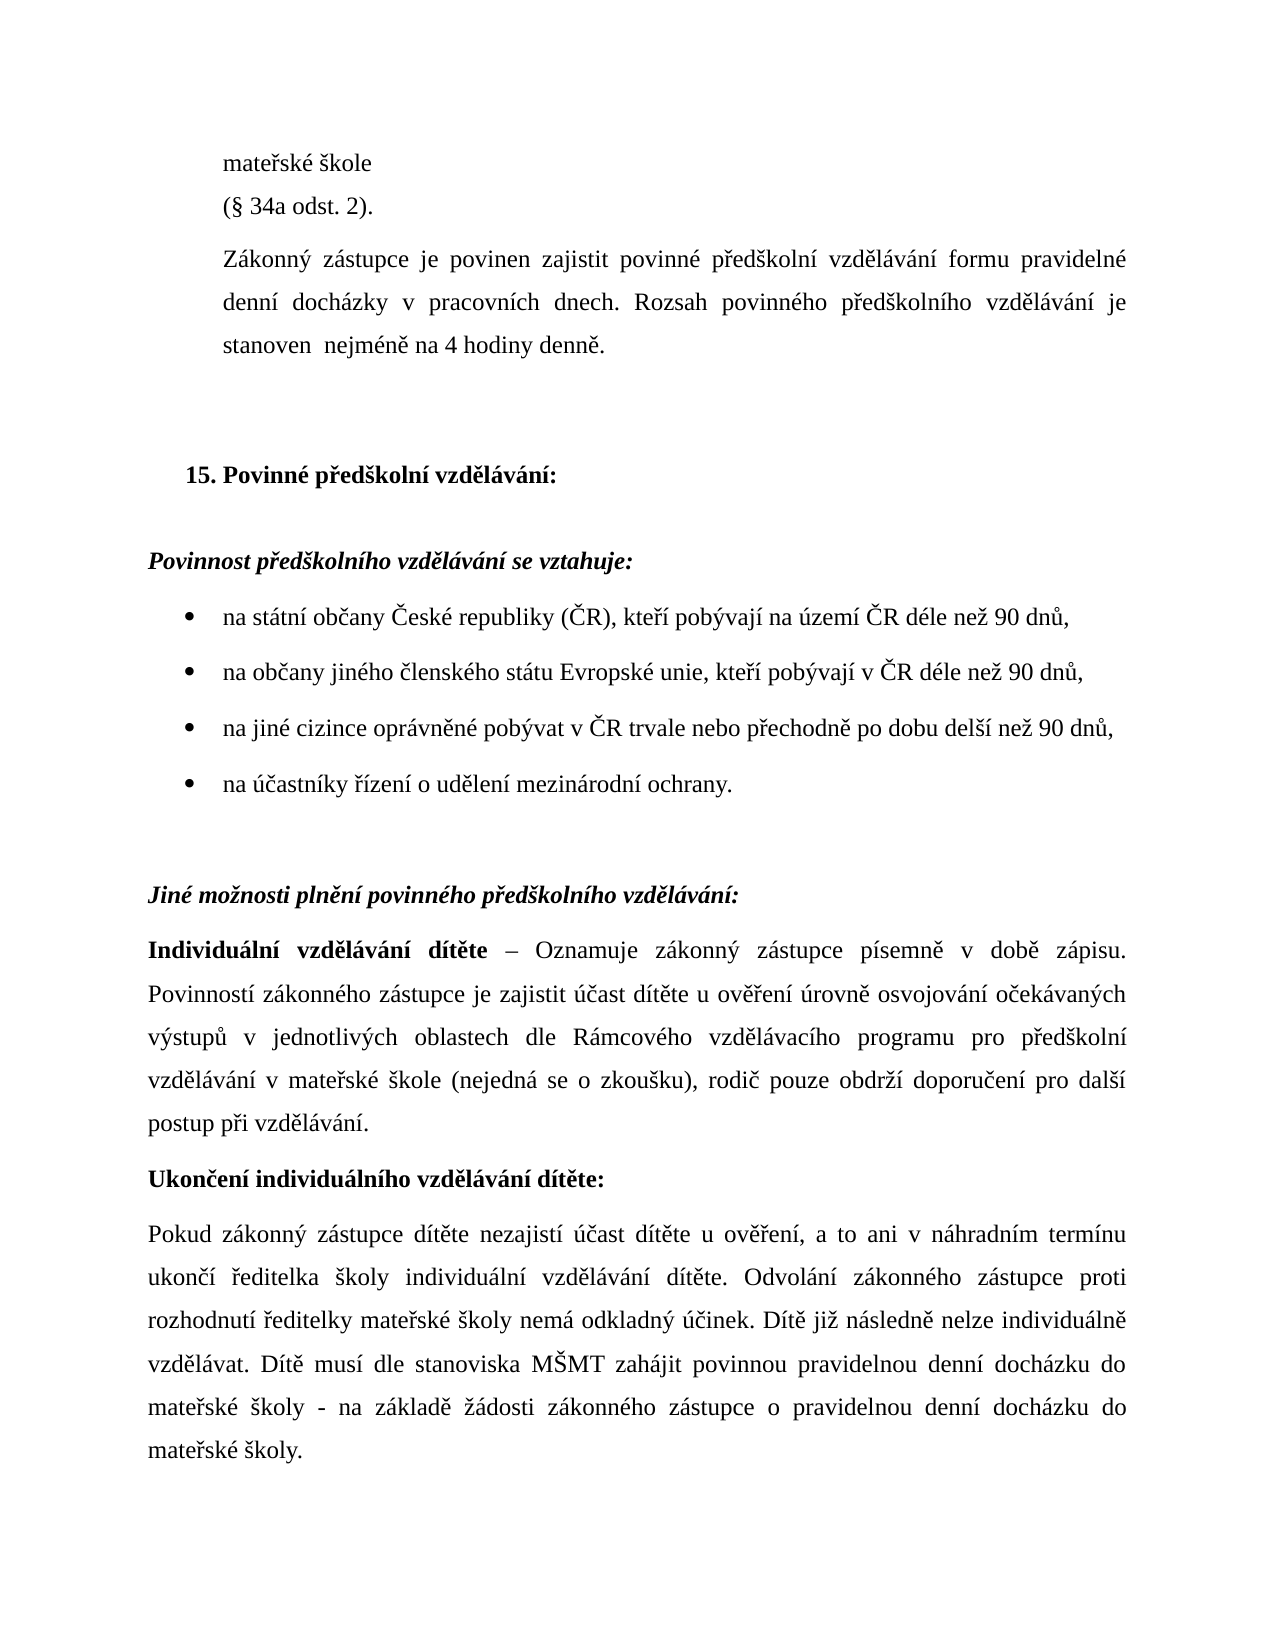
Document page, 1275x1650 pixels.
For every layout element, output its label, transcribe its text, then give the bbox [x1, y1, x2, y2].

text Individuální vzdělávání dítěte – Oznamuje zákonný zástupce písemně v době zápisu. Povinností zákonného zástupce je zajistit účast dítěte u ověření úrovně osvojování očekávaných výstupů v jednotlivých oblastech dle Rámcového vzdělávacího programu pro předškolní vzdělávání v mateřské škole (nejedná se o zkoušku), rodič pouze obdrží doporučení pro další postup při vzdělávání. [148, 936, 1127, 1137]
text Jiné možnosti plnění povinného předškolního vzdělávání: [148, 880, 1127, 909]
text Pokud zákonný zástupce dítěte nezajistí účast dítěte u ověření, a to ani v náhradním termínu ukončí ředitelka školy individuální vzdělávání dítěte. Odvolání zákonného zástupce proti rozhodnutí ředitelky mateřské školy nemá odkladný účinek. Dítě již následně nelze individuálně vzdělávat. Dítě musí dle stanoviska MŠMT zahájit povinnou pravidelnou denní docházku do mateřské školy - na základě žádosti zákonného zástupce o pravidelnou denní docházku do mateřské školy. [148, 1219, 1127, 1464]
text mateřské škole [223, 148, 1127, 176]
list na jiné cizince oprávněné pobývat v ČR trvale nebo přechodně po dobu delší než 90 dnů, [185, 713, 1127, 742]
text Ukončení individuálního vzdělávání dítěte: [148, 1164, 1127, 1192]
list na občany jiného členského státu Evropské unie, kteří pobývají v ČR déle než 90 dnů, [185, 657, 1127, 686]
text  Zákonný zástupce je povinen zajistit povinné předškolní vzdělávání formu pravidelné denní docházky v pracovních dnech. Rozsah povinného předškolního vzdělávání je stanoven nejméně na 4 hodiny denně. [185, 244, 1127, 359]
list na účastníky řízení o udělení mezinárodní ochrany. [185, 769, 1127, 797]
list Povinné předškolní vzdělávání: [185, 460, 1127, 489]
list na státní občany České republiky (ČR), kteří pobývají na území ČR déle než 90 dnů, [185, 602, 1127, 631]
text Povinnost předškolního vzdělávání se vztahuje: [148, 546, 1127, 575]
text (§ 34a odst. 2). [223, 191, 1127, 219]
